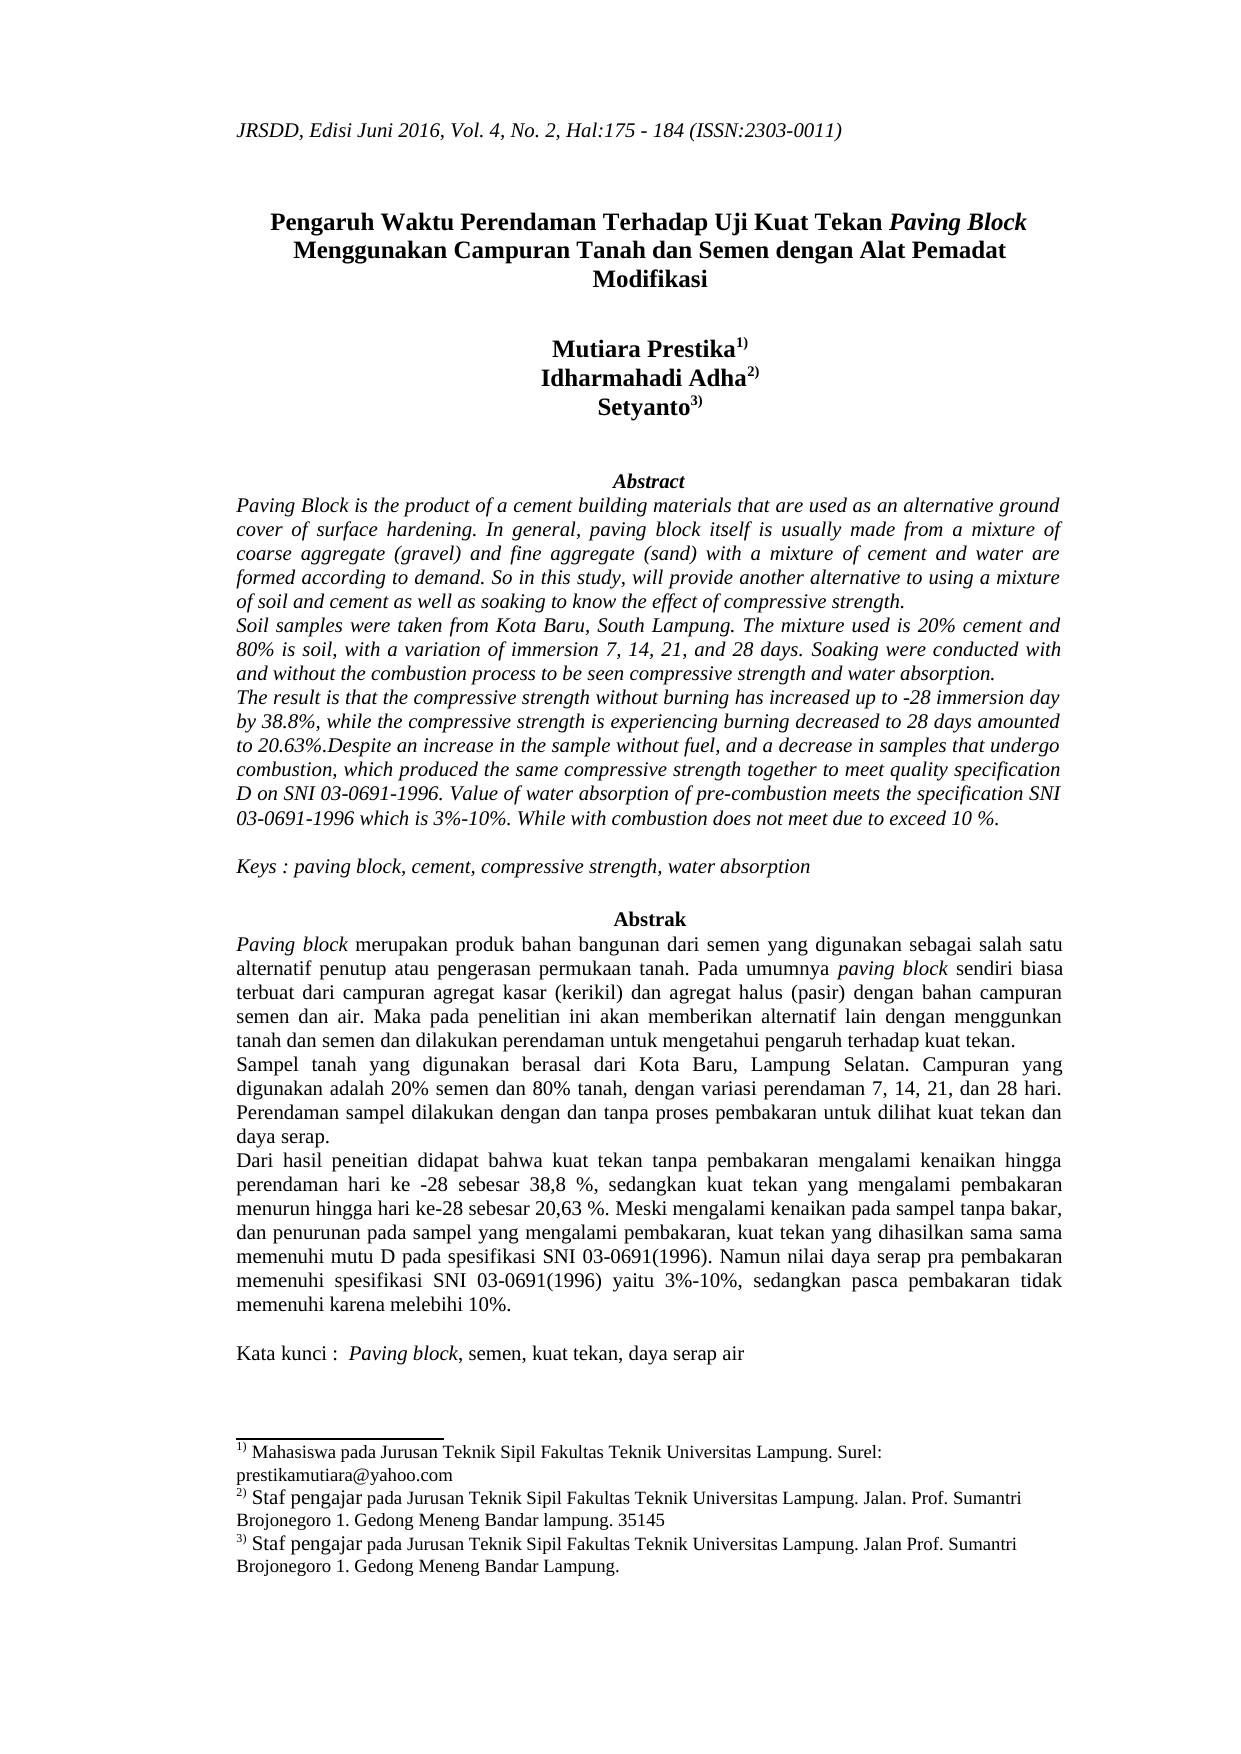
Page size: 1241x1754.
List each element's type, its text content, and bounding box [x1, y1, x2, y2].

text Sampel tanah yang digunakan berasal dari Kota Baru, Lampung Selatan. Campuran yang digunakan adalah 20% semen dan 80% tanah, dengan variasi perendaman 7, 14, 21, dan 28 hari. Perendaman sampel dilakukan dengan dan tanpa proses pembakaran untuk dilihat kuat tekan dan daya serap. [236, 1052, 1063, 1148]
text Paving Block is the product of a cement building materials that are used as an alternative ground cover of surface hardening. In general, paving block itself is usually made from a mixture of coarse aggregate (gravel) and fine aggregate (sand) with a mixture of cement and water are formed according to demand. So in this study, will provide another alternative to using a mixture of soil and cement as well as soaking to know the effect of compressive strength. [236, 493, 1063, 613]
text Mutiara Prestika) [236, 334, 1063, 363]
text Abstract [236, 468, 1063, 493]
text Setyanto) [236, 392, 1063, 420]
text Abstrak [236, 907, 1063, 931]
text Kata kunci : Paving block, semen, kuat tekan, daya serap air [236, 1341, 1063, 1364]
text ) Mahasiswa pada Jurusan Teknik Sipil Fakultas Teknik Universitas Lampung. Surel: prestikamutiara@yahoo.com [236, 1439, 1063, 1485]
text Keys : paving block, cement, compressive strength, water absorption [236, 853, 1063, 878]
text Dari hasil peneitian didapat bahwa kuat tekan tanpa pembakaran mengalami kenaikan hingga perendaman hari ke -28 sebesar 38,8 %, sedangkan kuat tekan yang mengalami pembakaran menurun hingga hari ke-28 sebesar 20,63 %. Meski mengalami kenaikan pada sampel tanpa bakar, dan penurunan pada sampel yang mengalami pembakaran, kuat tekan yang dihasilkan sama sama memenuhi mutu D pada spesifikasi SNI 03-0691(1996). Namun nilai daya serap pra pembakaran memenuhi spesifikasi SNI 03-0691(1996) yaitu 3%-10%, sedangkan pasca pembakaran tidak memenuhi karena melebihi 10%. [236, 1148, 1063, 1316]
text ) Staf pengajar pada Jurusan Teknik Sipil Fakultas Teknik Universitas Lampung. Jalan Prof. Sumantri Brojonegoro 1. Gedong Meneng Bandar Lampung. [236, 1531, 1063, 1576]
text Idharmahadi Adha) [236, 363, 1063, 392]
text Paving block merupakan produk bahan bangunan dari semen yang digunakan sebagai salah satu alternatif penutup atau pengerasan permukaan tanah. Pada umumnya paving block sendiri biasa terbuat dari campuran agregat kasar (kerikil) dan agregat halus (pasir) dengan bahan campuran semen dan air. Maka pada penelitian ini akan memberikan alternatif lain dengan menggunkan tanah dan semen dan dilakukan perendaman untuk mengetahui pengaruh terhadap kuat tekan. [236, 931, 1063, 1052]
text Pengaruh Waktu Perendaman Terhadap Uji Kuat Tekan Paving Block Menggunakan Campuran Tanah dan Semen dengan Alat Pemadat Modifikasi [236, 207, 1063, 293]
text The result is that the compressive strength without burning has increased up to -28 immersion day by 38.8%, while the compressive strength is experiencing burning decreased to 28 days amounted to 20.63%.Despite an increase in the sample without fuel, and a decrease in samples that undergo combustion, which produced the same compressive strength together to meet quality specification D on SNI 03-0691-1996. Value of water absorption of pre-combustion meets the specification SNI 03-0691-1996 which is 3%-10%. While with combustion does not meet due to exceed 10 %. [236, 685, 1063, 829]
text ) Staf pengajar pada Jurusan Teknik Sipil Fakultas Teknik Universitas Lampung. Jalan. Prof. Sumantri Brojonegoro 1. Gedong Meneng Bandar lampung. 35145 [236, 1485, 1063, 1531]
text Soil samples were taken from Kota Baru, South Lampung. The mixture used is 20% cement and 80% is soil, with a variation of immersion 7, 14, 21, and 28 days. Soaking were conducted with and without the combustion process to be seen compressive strength and water absorption. [236, 613, 1063, 685]
